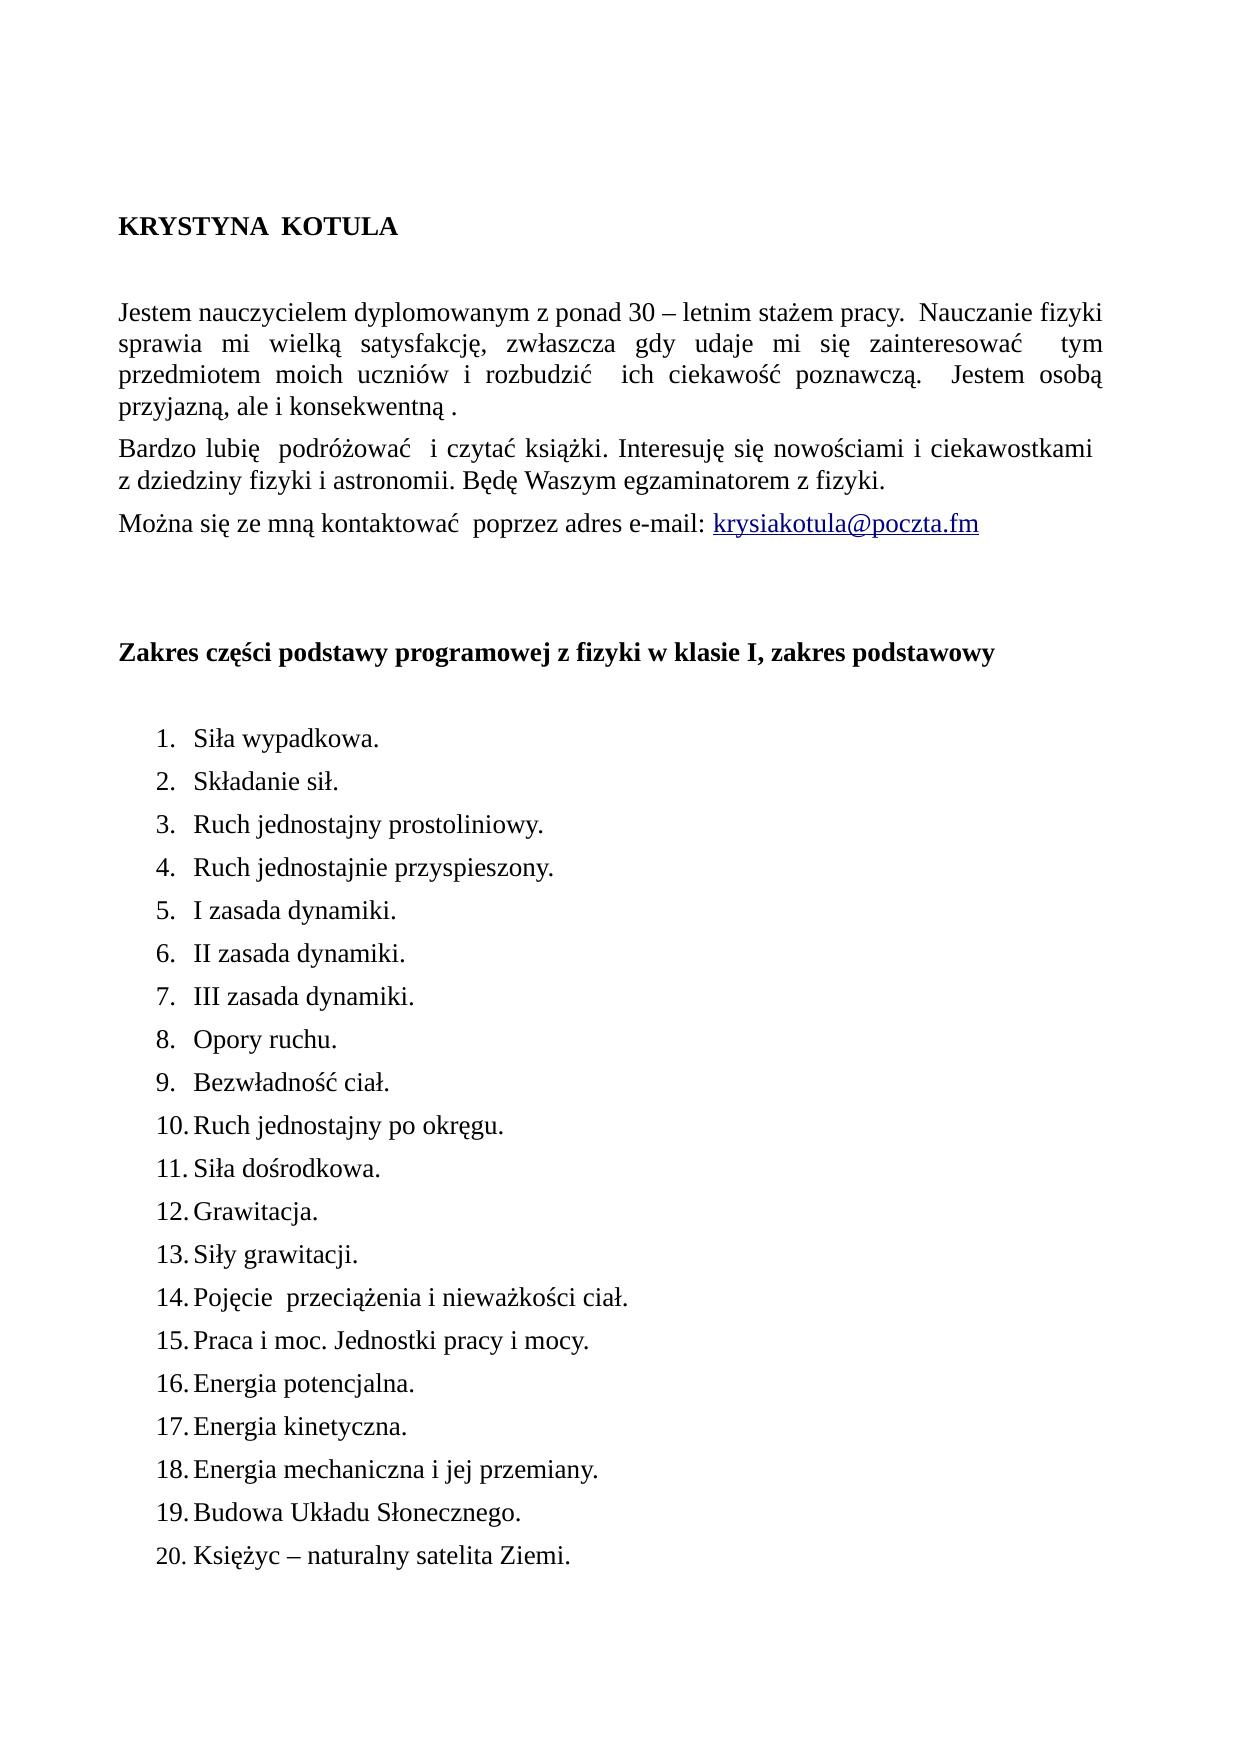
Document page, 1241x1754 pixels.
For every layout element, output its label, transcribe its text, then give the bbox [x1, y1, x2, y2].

list Siła wypadkowa. [156, 722, 1104, 753]
list Składanie sił. [156, 765, 1104, 796]
list Energia kinetyczna. [156, 1410, 1104, 1441]
text KRYSTYNA KOTULA [118, 210, 1104, 241]
list Pojęcie przeciążenia i nieważkości ciał. [156, 1281, 1104, 1312]
list Bezwładność ciał. [156, 1066, 1104, 1097]
list Ruch jednostajny prostoliniowy. [156, 808, 1104, 839]
list Grawitacja. [156, 1195, 1104, 1226]
list Opory ruchu. [156, 1023, 1104, 1054]
list III zasada dynamiki. [156, 980, 1104, 1011]
text Bardzo lubię podróżować i czytać książki. Interesuję się nowościami i ciekawostkami z dziedziny fizyki i astronomii. Będę Waszym egzaminatorem z fizyki. [118, 433, 1104, 495]
list Siły grawitacji. [156, 1238, 1104, 1269]
list I zasada dynamiki. [156, 894, 1104, 925]
text Jestem nauczycielem dyplomowanym z ponad 30 – letnim stażem pracy. Nauczanie fizyki sprawia mi wielką satysfakcję, zwłaszcza gdy udaje mi się zainteresować tym przedmiotem moich uczniów i rozbudzić ich ciekawość poznawczą. Jestem osobą przyjazną, ale i konsekwentną . [118, 296, 1104, 421]
list Ruch jednostajnie przyspieszony. [156, 851, 1104, 882]
text Zakres części podstawy programowej z fizyki w klasie I, zakres podstawowy [118, 636, 1104, 667]
list Energia mechaniczna i jej przemiany. [156, 1453, 1104, 1484]
list Siła dośrodkowa. [156, 1152, 1104, 1183]
list Budowa Układu Słonecznego. [156, 1496, 1104, 1527]
list Ruch jednostajny po okręgu. [156, 1109, 1104, 1140]
text Można się ze mną kontaktować poprzez adres e-mail: krysiakotula@poczta.fm [118, 507, 1104, 538]
list Praca i moc. Jednostki pracy i mocy. [156, 1324, 1104, 1355]
list Księżyc – naturalny satelita Ziemi. [156, 1539, 1104, 1570]
list II zasada dynamiki. [156, 937, 1104, 968]
list Energia potencjalna. [156, 1367, 1104, 1398]
